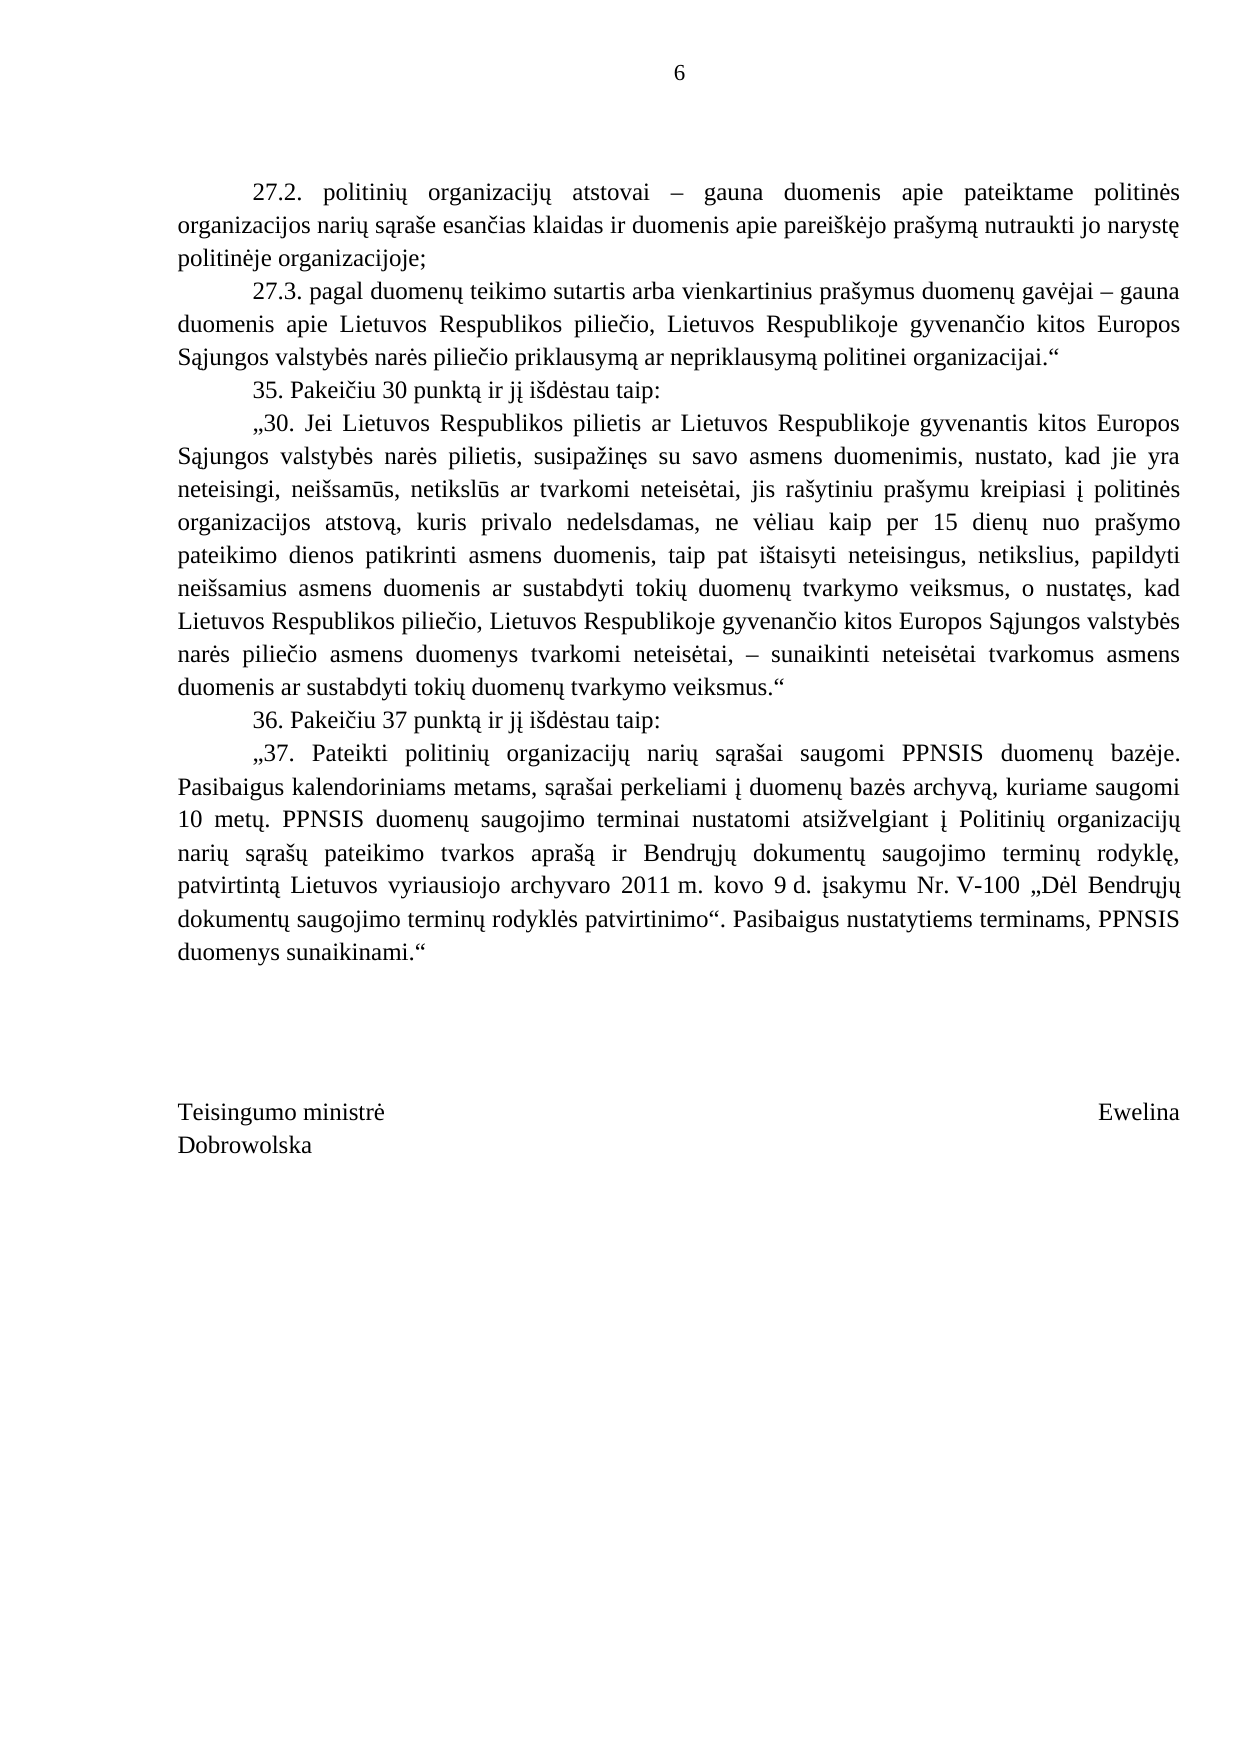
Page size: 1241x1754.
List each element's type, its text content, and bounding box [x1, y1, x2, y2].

text 36. Pakeičiu 37 punktą ir jį išdėstau taip: [177, 706, 1181, 734]
text „30. Jei Lietuvos Respublikos pilietis ar Lietuvos Respublikoje gyvenantis kitos Europos Sąjungos valstybės narės pilietis, susipažinęs su savo asmens duomenimis, nustato, kad jie yra neteisingi, neišsamūs, netikslūs ar tvarkomi neteisėtai, jis rašytiniu prašymu kreipiasi į politinės organizacijos atstovą, kuris privalo nedelsdamas, ne vėliau kaip per 15 dienų nuo prašymo pateikimo dienos patikrinti asmens duomenis, taip pat ištaisyti neteisingus, netikslius, papildyti neišsamius asmens duomenis ar sustabdyti tokių duomenų tvarkymo veiksmus, o nustatęs, kad Lietuvos Respublikos piliečio, Lietuvos Respublikoje gyvenančio kitos Europos Sąjungos valstybės narės piliečio asmens duomenys tvarkomi neteisėtai, – sunaikinti neteisėtai tvarkomus asmens duomenis ar sustabdyti tokių duomenų tvarkymo veiksmus.“ [177, 408, 1181, 701]
text 27.2. politinių organizacijų atstovai – gauna duomenis apie pateiktame politinės organizacijos narių sąraše esančias klaidas ir duomenis apie pareiškėjo prašymą nutraukti jo narystę politinėje organizacijoje; [177, 177, 1181, 272]
text 27.3. pagal duomenų teikimo sutartis arba vienkartinius prašymus duomenų gavėjai – gauna duomenis apie Lietuvos Respublikos piliečio, Lietuvos Respublikoje gyvenančio kitos Europos Sąjungos valstybės narės piliečio priklausymą ar nepriklausymą politinei organizacijai.“ [177, 276, 1181, 371]
text 35. Pakeičiu 30 punktą ir jį išdėstau taip: [177, 375, 1181, 404]
text „37. Pateikti politinių organizacijų narių sąrašai saugomi PPNSIS duomenų bazėje. Pasibaigus kalendoriniams metams, sąrašai perkeliami į duomenų bazės archyvą, kuriame saugomi 10 metų. PPNSIS duomenų saugojimo terminai nustatomi atsižvelgiant į Politinių organizacijų narių sąrašų pateikimo tvarkos aprašą ir Bendrųjų dokumentų saugojimo terminų rodyklę, patvirtintą Lietuvos vyriausiojo archyvaro 2011 m. kovo 9 d. įsakymu Nr. V-100 „Dėl Bendrųjų dokumentų saugojimo terminų rodyklės patvirtinimo“. Pasibaigus nustatytiems terminams, PPNSIS duomenys sunaikinami.“ [177, 738, 1181, 965]
text Teisingumo ministrė Ewelina Dobrowolska [177, 1097, 1181, 1159]
